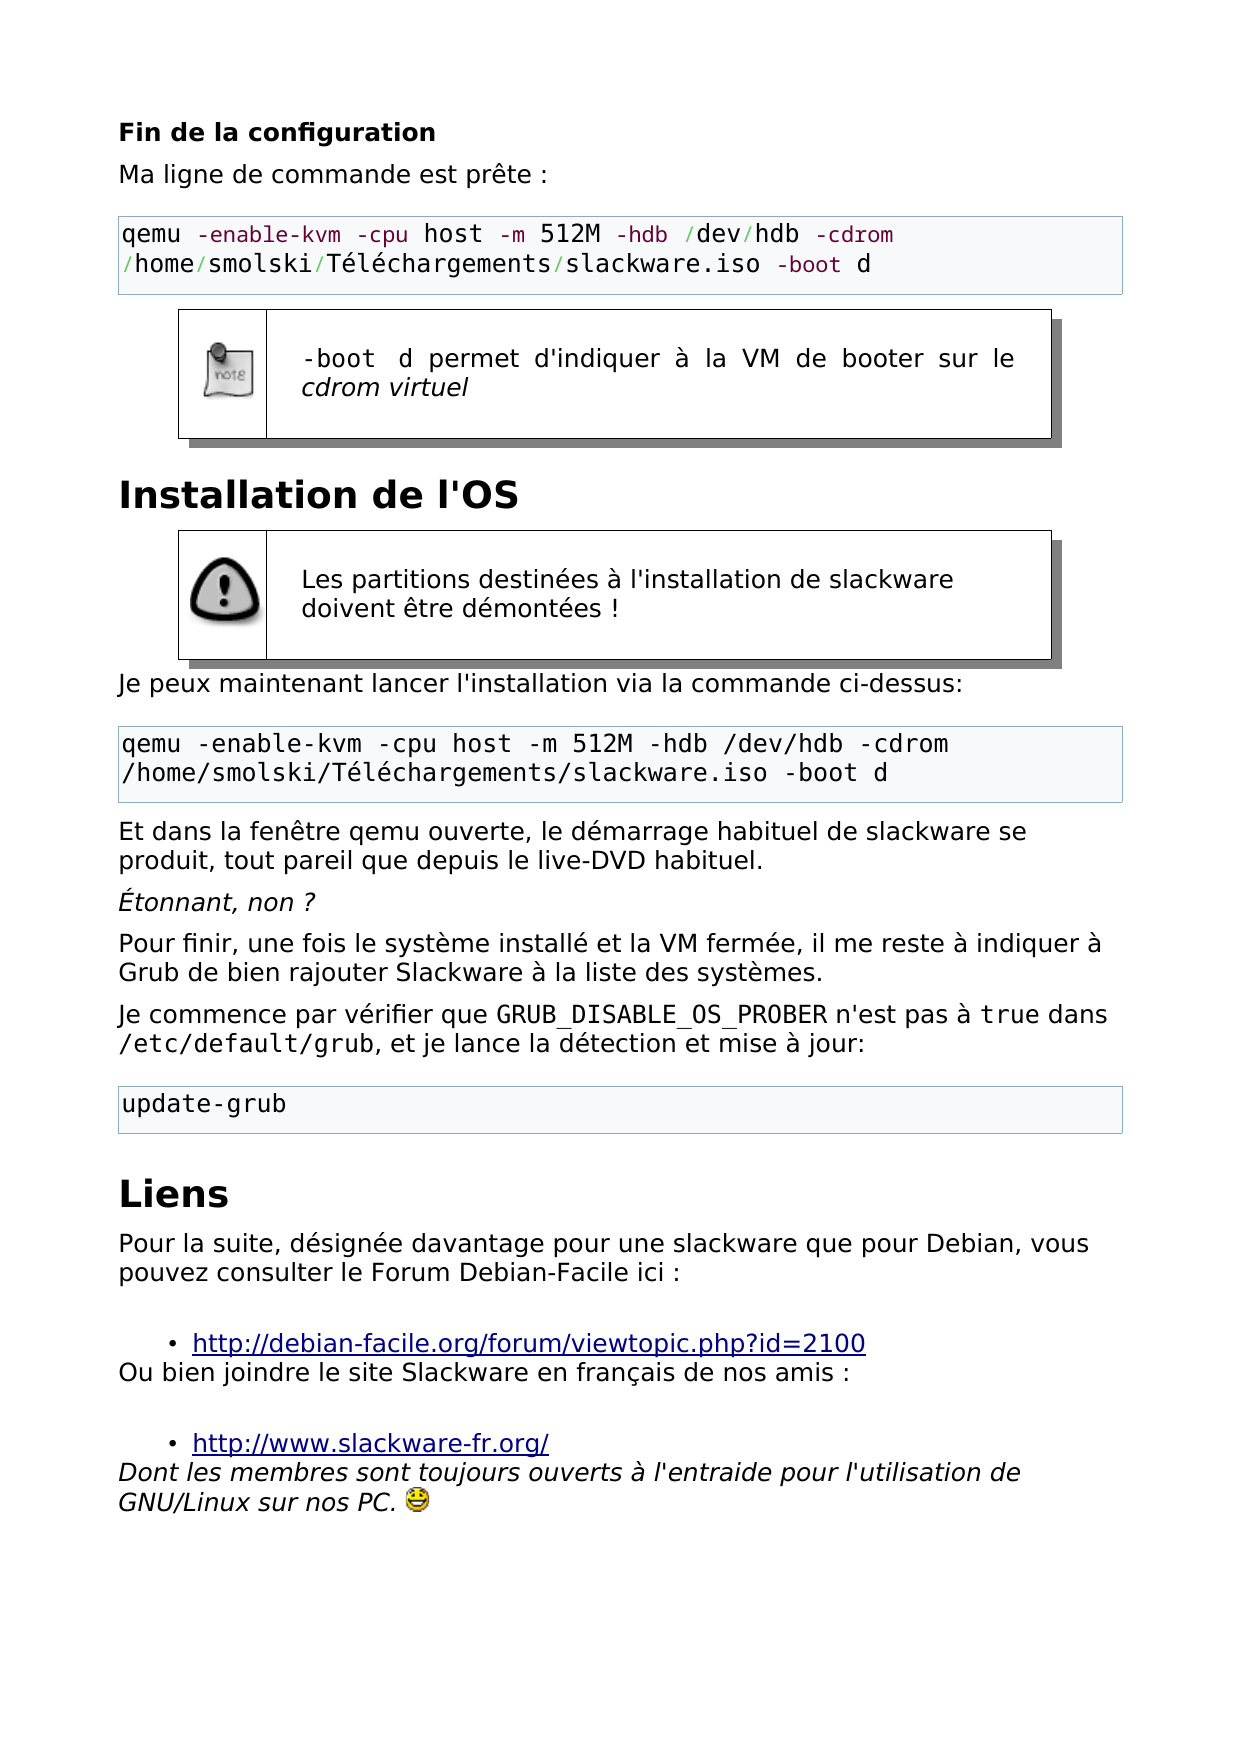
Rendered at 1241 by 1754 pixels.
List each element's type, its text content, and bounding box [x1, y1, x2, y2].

text Ma ligne de commande est prête : [118, 160, 1122, 189]
text Pour finir, une fois le système installé et la VM fermée, il me reste à indiquer à Grub de bien rajouter Slackware à la liste des systèmes. [118, 929, 1122, 988]
table_header qemu -enable-kvm -cpu host -m 512M -hdb /dev/hdb -cdrom /home/smolski/Téléchargements/slackware.iso -boot d [119, 217, 1122, 293]
text Ou bien joindre le site Slackware en français de nos amis : [118, 1358, 1122, 1387]
text Je commence par vérifier que GRUB_DISABLE_OS_PROBER n'est pas à true dans /etc/default/grub, et je lance la détection et mise à jour: [118, 1000, 1122, 1059]
table_header update-grub [119, 1087, 1122, 1133]
picture [190, 335, 266, 411]
table_header qemu -enable-kvm -cpu host -m 512M -hdb /dev/hdb -cdrom /home/smolski/Téléchargements/slackware.iso -boot d [119, 727, 1122, 802]
text Étonnant, non ? [118, 888, 1122, 917]
table_header -boot d permet d'indiquer à la VM de booter sur le cdrom virtuel [267, 310, 1051, 438]
picture [405, 1487, 430, 1512]
subtitle Liens [118, 1173, 1122, 1216]
list http://debian-facile.org/forum/viewtopic.php?id=2100 [177, 1329, 1122, 1358]
subtitle Installation de l'OS [118, 473, 1122, 517]
text Et dans la fenêtre qemu ouverte, le démarrage habituel de slackware se produit, tout pareil que depuis le live-DVD habituel. [118, 817, 1122, 875]
table_header Les partitions destinées à l'installation de slackware doivent être démontées ! [267, 531, 1051, 659]
picture [190, 553, 266, 629]
text Pour la suite, désignée davantage pour une slackware que pour Debian, vous pouvez consulter le Forum Debian-Facile ici : [118, 1229, 1122, 1287]
text Dont les membres sont toujours ouverts à l'entraide pour l'utilisation de GNU/Linux sur nos PC. [118, 1459, 1122, 1517]
subtitle Fin de la configuration [118, 118, 1122, 147]
table_header [179, 310, 266, 438]
table_header [179, 531, 266, 659]
text Je peux maintenant lancer l'installation via la commande ci-dessus: [118, 669, 1122, 699]
list http://www.slackware-fr.org/ [177, 1429, 1122, 1459]
